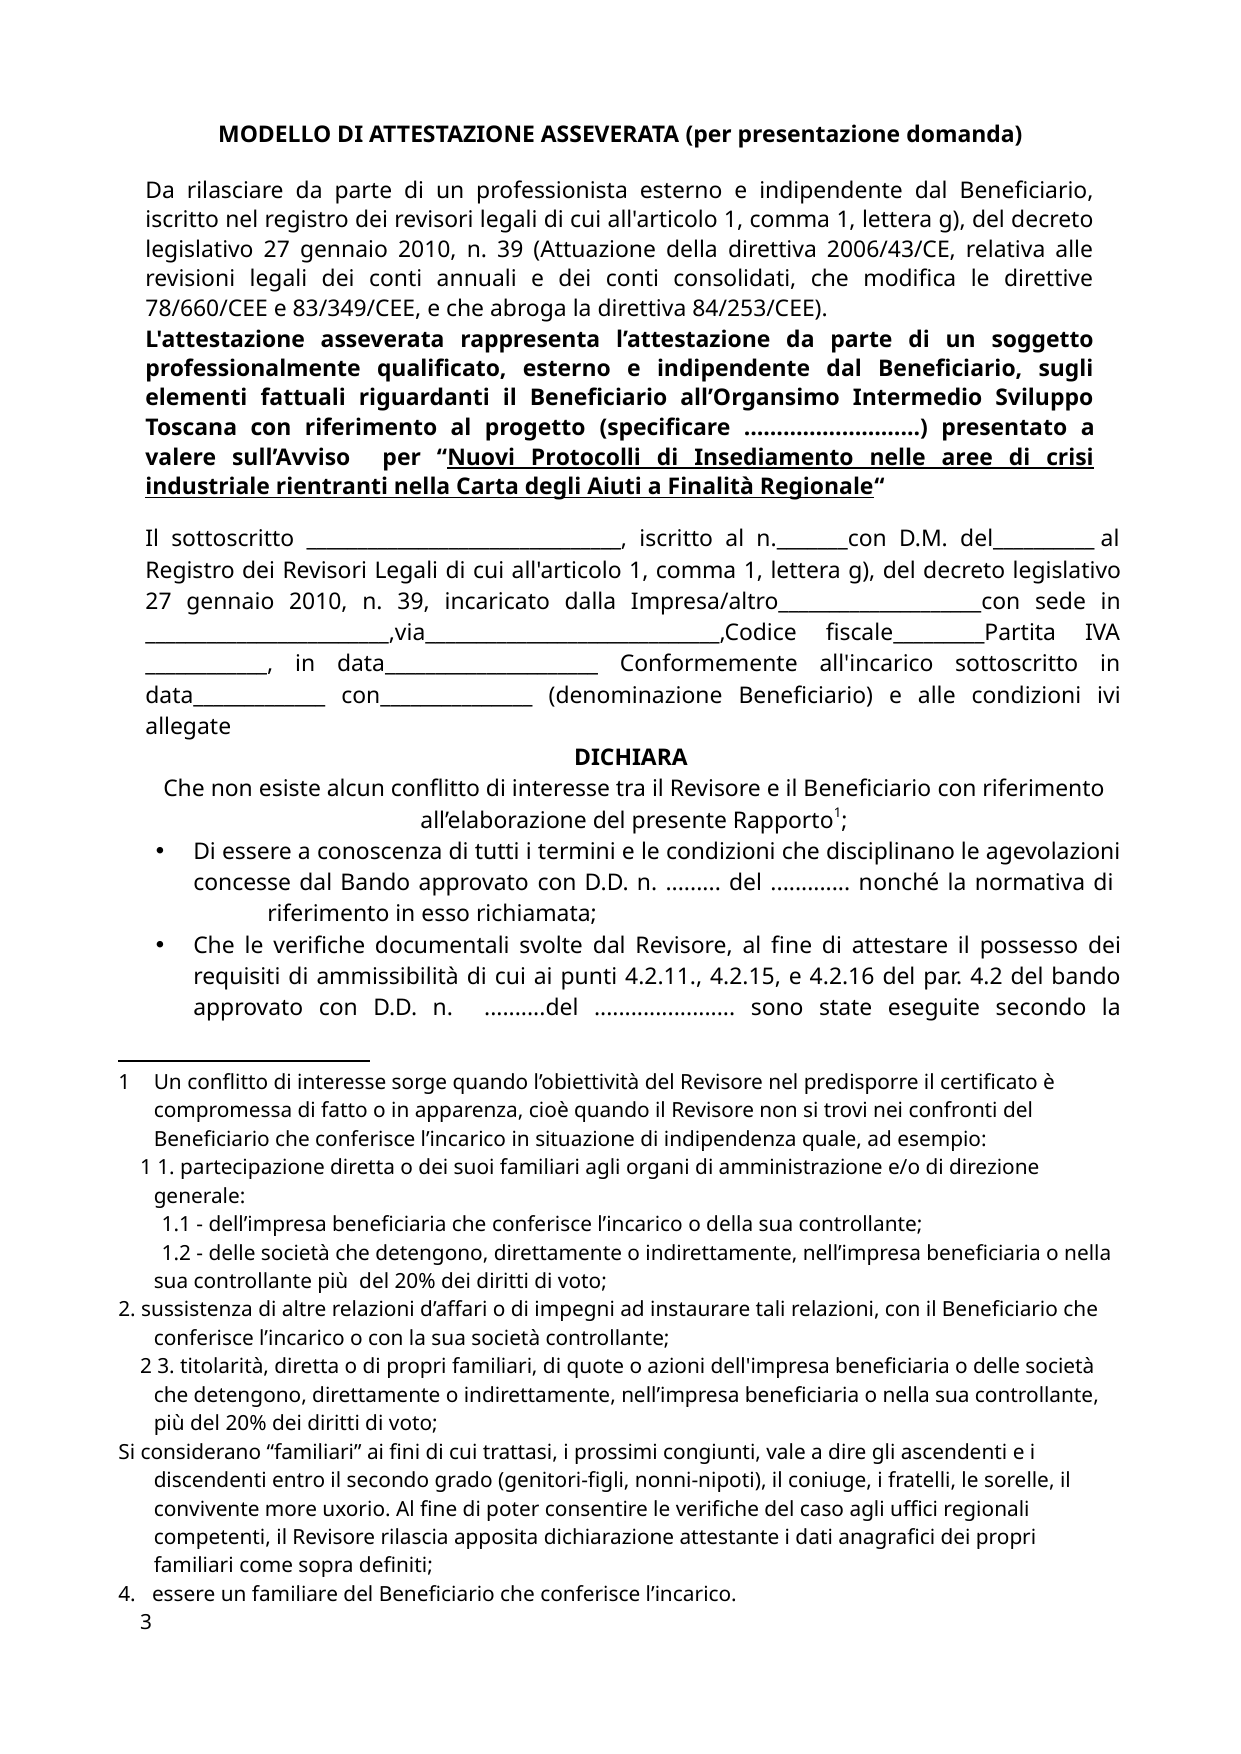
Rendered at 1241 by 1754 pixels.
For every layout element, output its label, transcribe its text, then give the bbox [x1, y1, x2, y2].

text 1.1 - dell’impresa beneficiaria che conferisce l’incarico o della sua controllante; [118, 1209, 1122, 1238]
text 2. sussistenza di altre relazioni d’affari o di impegni ad instaurare tali relazioni, con il Beneficiario che conferisce l’incarico o con la sua società controllante; [118, 1294, 1122, 1351]
text 3 [118, 1607, 1122, 1636]
text Da rilasciare da parte di un professionista esterno e indipendente dal Beneficiario, iscritto nel registro dei revisori legali di cui all'articolo 1, comma 1, lettera g), del decreto legislativo 27 gennaio 2010, n. 39 (Attuazione della direttiva 2006/43/CE, relativa alle revisioni legali dei conti annuali e dei conti consolidati, che modifica le direttive 78/660/CEE e 83/349/CEE, e che abroga la direttiva 84/253/CEE). [145, 175, 1094, 323]
text MODELLO DI ATTESTAZIONE ASSEVERATA (per presentazione domanda) [118, 118, 1122, 149]
text L'attestazione asseverata rappresenta l’attestazione da parte di un soggetto professionalmente qualificato, esterno e indipendente dal Beneficiario, sugli elementi fattuali riguardanti il Beneficiario all’Organsimo Intermedio Sviluppo Toscana con riferimento al progetto (specificare ……………………...) presentato a valere sull’Avviso per “Nuovi Protocolli di Insediamento nelle aree di crisi industriale rientranti nella Carta degli Aiuti a Finalità Regionale“ [145, 323, 1094, 501]
text Che non esiste alcun conflitto di interesse tra il Revisore e il Beneficiario con riferimento all’elaborazione del presente Rapporto; [145, 772, 1122, 835]
text 1.2 - delle società che detengono, direttamente o indirettamente, nell’impresa beneficiaria o nella sua controllante più del 20% dei diritti di voto; [118, 1238, 1122, 1294]
text 2 3. titolarità, diretta o di propri familiari, di quote o azioni dell'impresa beneficiaria o delle società che detengono, direttamente o indirettamente, nell’impresa beneficiaria o nella sua controllante, più del 20% dei diritti di voto; [118, 1351, 1122, 1437]
list Di essere a conoscenza di tutti i termini e le condizioni che disciplinano le agevolazioni concesse dal Bando approvato con D.D. n. ......... del ............. nonché la normativa di riferimento in esso richiamata; [156, 835, 1122, 928]
text Il sottoscritto _______________________________, iscritto al n._______con D.M. del__________ al Registro dei Revisori Legali di cui all'articolo 1, comma 1, lettera g), del decreto legislativo 27 gennaio 2010, n. 39, incaricato dalla Impresa/altro____________________con sede in ________________________,via_____________________________,Codice fiscale_________Partita IVA ____________, in data_____________________ Conformemente all'incarico sottoscritto in data_____________ con_______________ (denominazione Beneficiario) e alle condizioni ivi allegate [145, 522, 1122, 741]
text Si considerano “familiari” ai fini di cui trattasi, i prossimi congiunti, vale a dire gli ascendenti e i discendenti entro il secondo grado (genitori-figli, nonni-nipoti), il coniuge, i fratelli, le sorelle, il convivente more uxorio. Al fine di poter consentire le verifiche del caso agli uffici regionali competenti, il Revisore rilascia apposita dichiarazione attestante i dati anagrafici dei propri familiari come sopra definiti; [118, 1437, 1122, 1579]
text 4. essere un familiare del Beneficiario che conferisce l’incarico. [118, 1579, 1122, 1607]
text DICHIARA [145, 741, 1122, 772]
list Che le verifiche documentali svolte dal Revisore, al fine di attestare il possesso dei requisiti di ammissibilità di cui ai punti 4.2.11., 4.2.15, e 4.2.16 del par. 4.2 del bando approvato con D.D. n. ..........del ....................... sono state eseguite secondo la [156, 928, 1122, 1022]
text Un conflitto di interesse sorge quando l’obiettività del Revisore nel predisporre il certificato è compromessa di fatto o in apparenza, cioè quando il Revisore non si trovi nei confronti del Beneficiario che conferisce l’incarico in situazione di indipendenza quale, ad esempio: [118, 1067, 1122, 1152]
text 1 1. partecipazione diretta o dei suoi familiari agli organi di amministrazione e/o di direzione generale: [118, 1152, 1122, 1209]
